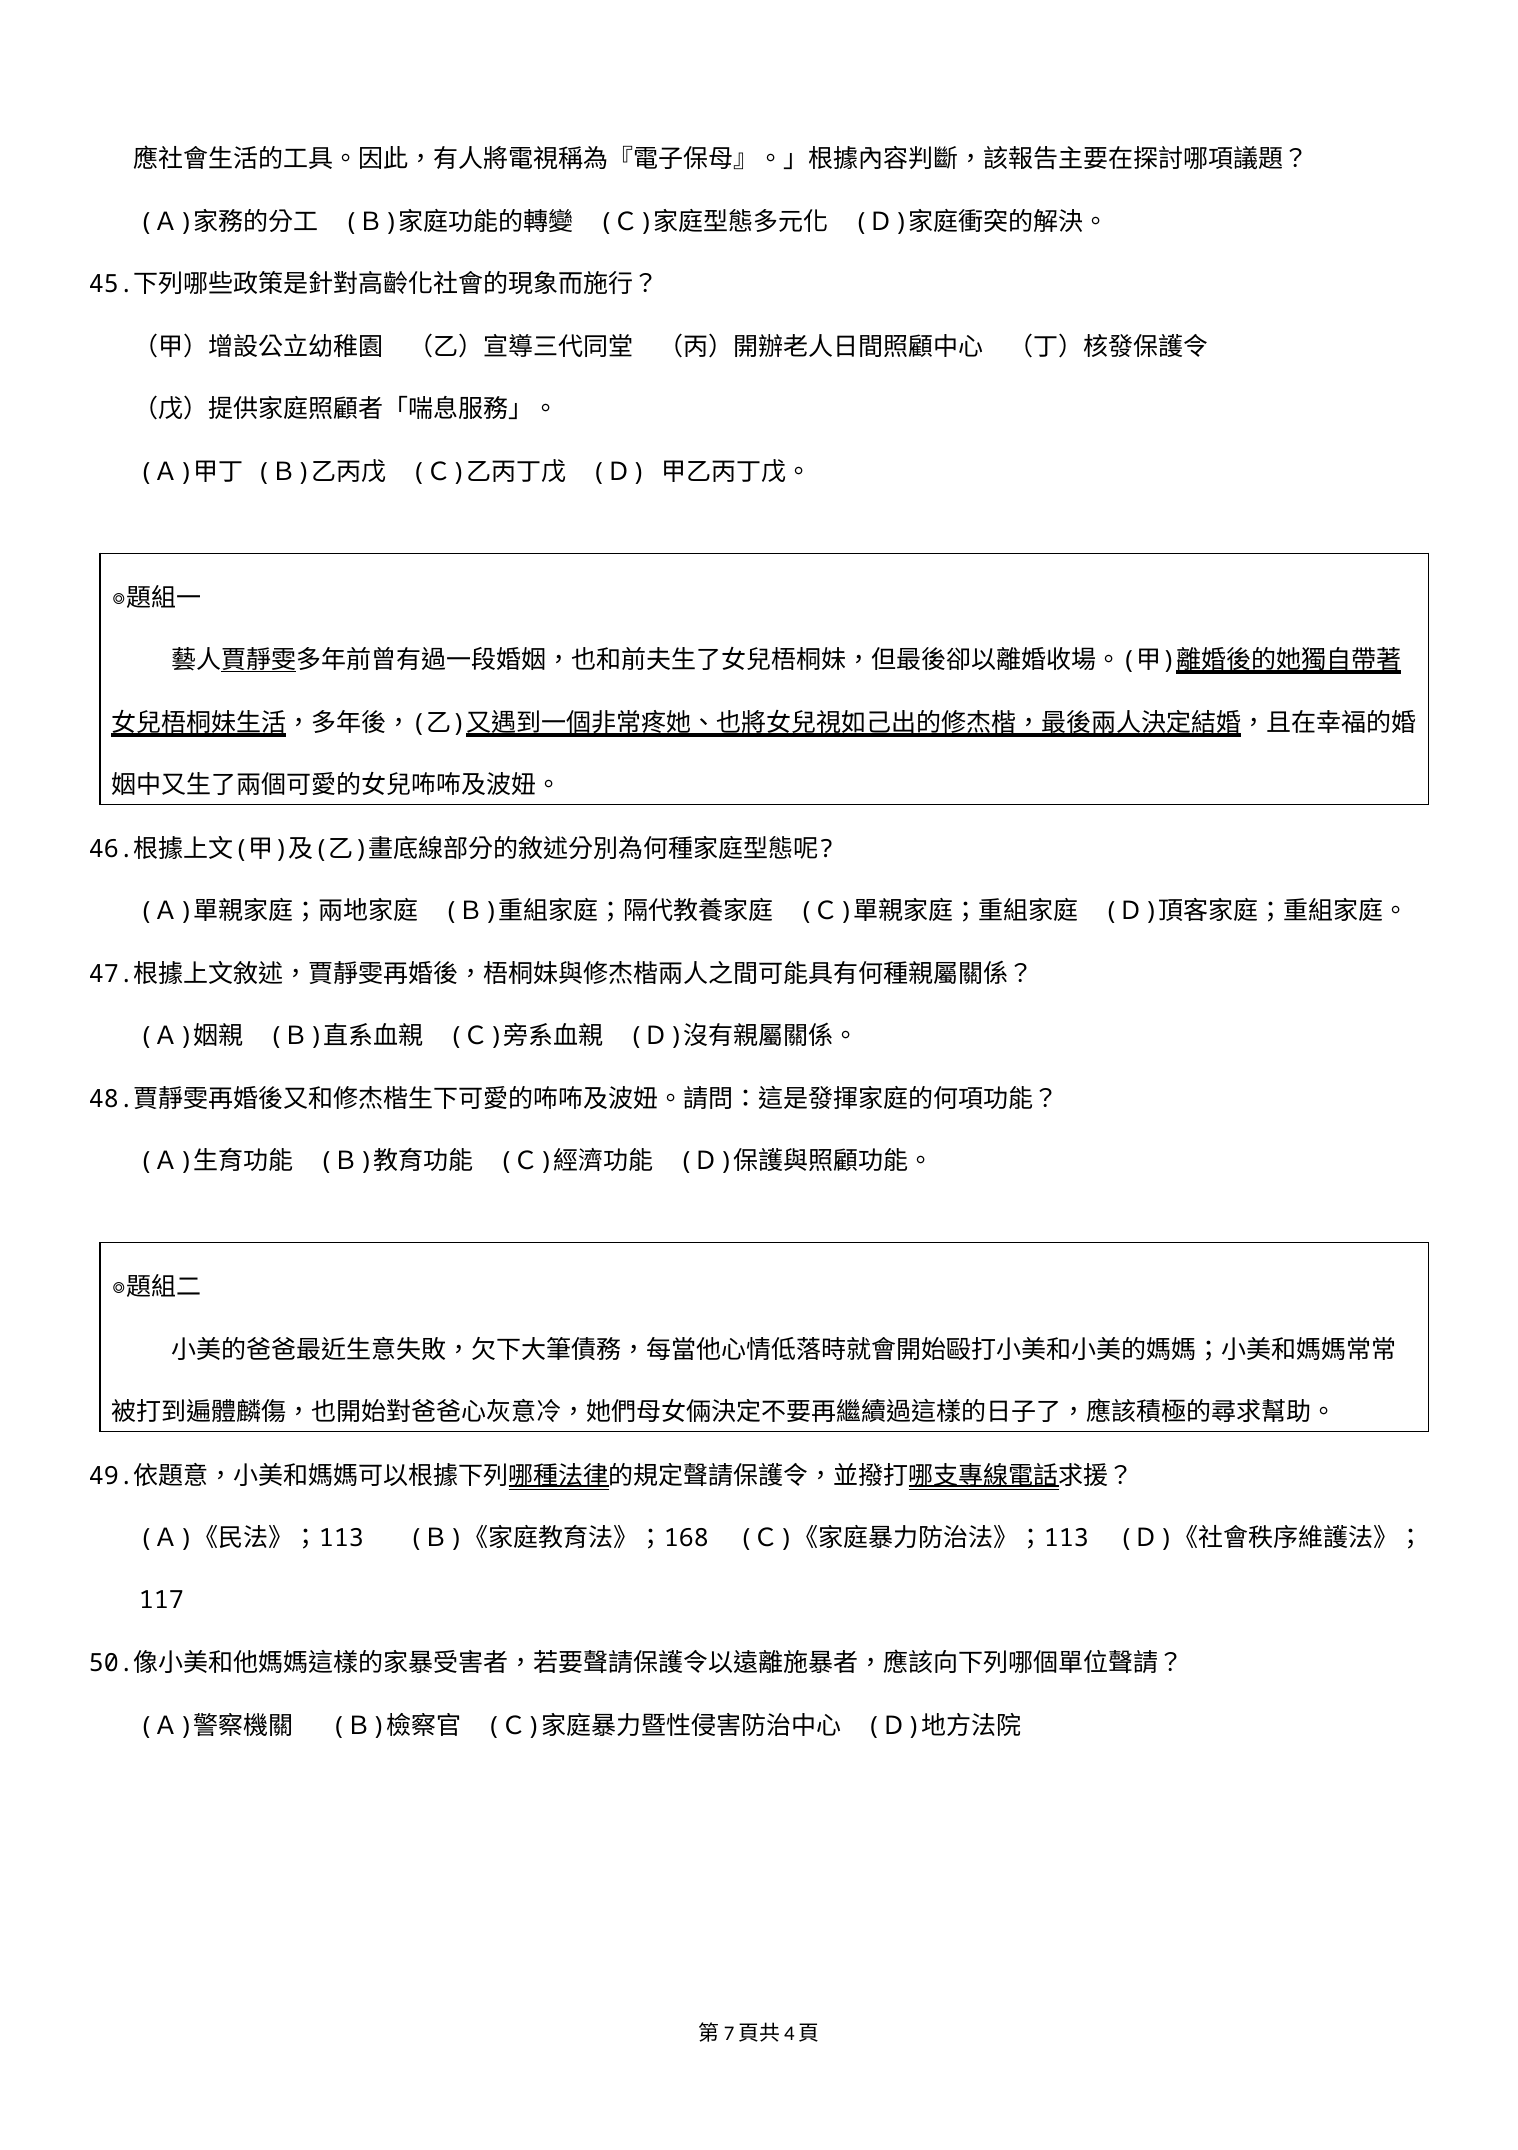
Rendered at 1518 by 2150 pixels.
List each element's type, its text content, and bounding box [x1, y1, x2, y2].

text (Ａ)家務的分工 (Ｂ)家庭功能的轉變 (Ｃ)家庭型態多元化 (Ｄ)家庭衝突的解決。 [139, 177, 1429, 240]
text （甲）增設公立幼稚園 （乙）宣導三代同堂 （丙）開辦老人日間照顧中心 （丁）核發保護令 [133, 302, 1429, 365]
text 應社會生活的工具。因此，有人將電視稱為『電子保母』。」根據內容判斷，該報告主要在探討哪項議題？ [89, 115, 1429, 177]
text 46.根據上文(甲)及(乙)畫底線部分的敘述分別為何種家庭型態呢? [89, 804, 1429, 867]
text 49.依題意，小美和媽媽可以根據下列哪種法律的規定聲請保護令，並撥打哪支專線電話求援？ [89, 1432, 1429, 1494]
text 50.像小美和他媽媽這樣的家暴受害者，若要聲請保護令以遠離施暴者，應該向下列哪個單位聲請？ [89, 1619, 1429, 1682]
text (Ａ)生育功能 (Ｂ)教育功能 (Ｃ)經濟功能 (Ｄ)保護與照顧功能。 [139, 1117, 1429, 1179]
text （戊）提供家庭照顧者「喘息服務」。 [133, 365, 1429, 427]
text (Ａ)警察機關 (Ｂ)檢察官 (Ｃ)家庭暴力暨性侵害防治中心 (Ｄ)地方法院 [139, 1682, 1429, 1744]
text 45.下列哪些政策是針對高齡化社會的現象而施行？ [89, 240, 1429, 302]
text 48.賈靜雯再婚後又和修杰楷生下可愛的咘咘及波妞。請問：這是發揮家庭的何項功能？ [89, 1054, 1429, 1117]
text (Ａ)單親家庭；兩地家庭 (Ｂ)重組家庭；隔代教養家庭 (Ｃ)單親家庭；重組家庭 (Ｄ)頂客家庭；重組家庭。 [139, 867, 1429, 929]
table_header ◎題組一 藝人賈靜雯多年前曾有過一段婚姻，也和前夫生了女兒梧桐妹，但最後卻以離婚收場。(甲)離婚後的她獨自帶著女兒梧桐妹生活，多年後，(乙)又遇到一個非常疼她、也將女兒視如己出的修杰楷，最後兩人決定結婚，且在幸福的婚姻中又生了兩個可愛的女兒咘咘及波妞。 [101, 554, 1428, 803]
text (Ａ)姻親 (Ｂ)直系血親 (Ｃ)旁系血親 (Ｄ)沒有親屬關係。 [139, 992, 1429, 1054]
text 47.根據上文敘述，賈靜雯再婚後，梧桐妹與修杰楷兩人之間可能具有何種親屬關係？ [89, 929, 1429, 992]
text (Ａ)甲丁 (Ｂ)乙丙戊 (Ｃ)乙丙丁戊 (Ｄ) 甲乙丙丁戊。 [139, 427, 1429, 490]
table_header ◎題組二 小美的爸爸最近生意失敗，欠下大筆債務，每當他心情低落時就會開始毆打小美和小美的媽媽；小美和媽媽常常被打到遍體麟傷，也開始對爸爸心灰意冷，她們母女倆決定不要再繼續過這樣的日子了，應該積極的尋求幫助。 [101, 1243, 1428, 1431]
text (Ａ)《民法》；113 (Ｂ)《家庭教育法》；168 (Ｃ)《家庭暴力防治法》；113 (Ｄ)《社會秩序維護法》；117 [139, 1494, 1429, 1619]
